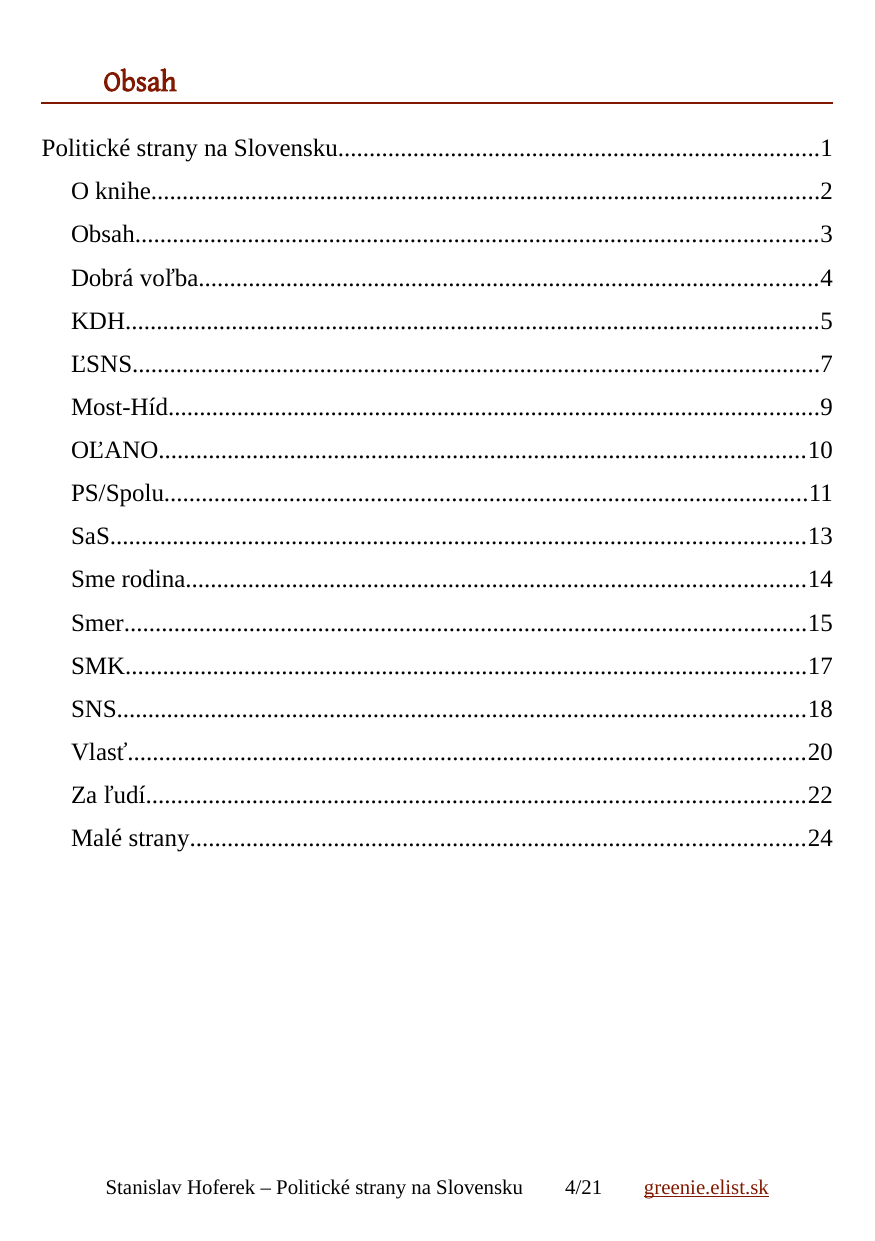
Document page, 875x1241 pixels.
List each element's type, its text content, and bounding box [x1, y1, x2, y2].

text SNS 18 [71, 694, 833, 723]
text Dobrá voľba 4 [71, 263, 833, 291]
text Most-Híd 9 [71, 392, 833, 421]
text Smer 15 [71, 608, 833, 636]
text KDH 5 [71, 306, 833, 334]
text PS/Spolu 11 [71, 478, 833, 507]
subtitle Obsah [41, 62, 833, 102]
text Obsah 3 [71, 219, 833, 248]
text Malé strany 24 [71, 823, 833, 852]
text SMK 17 [71, 651, 833, 679]
text ĽSNS 7 [71, 349, 833, 378]
text OĽANO 10 [71, 435, 833, 464]
text Sme rodina 14 [71, 564, 833, 593]
text SaS 13 [71, 521, 833, 550]
text Za ľudí 22 [71, 780, 833, 809]
text O knihe 2 [71, 176, 833, 205]
text Politické strany na Slovensku 1 [41, 133, 833, 162]
text Vlasť 20 [71, 737, 833, 766]
